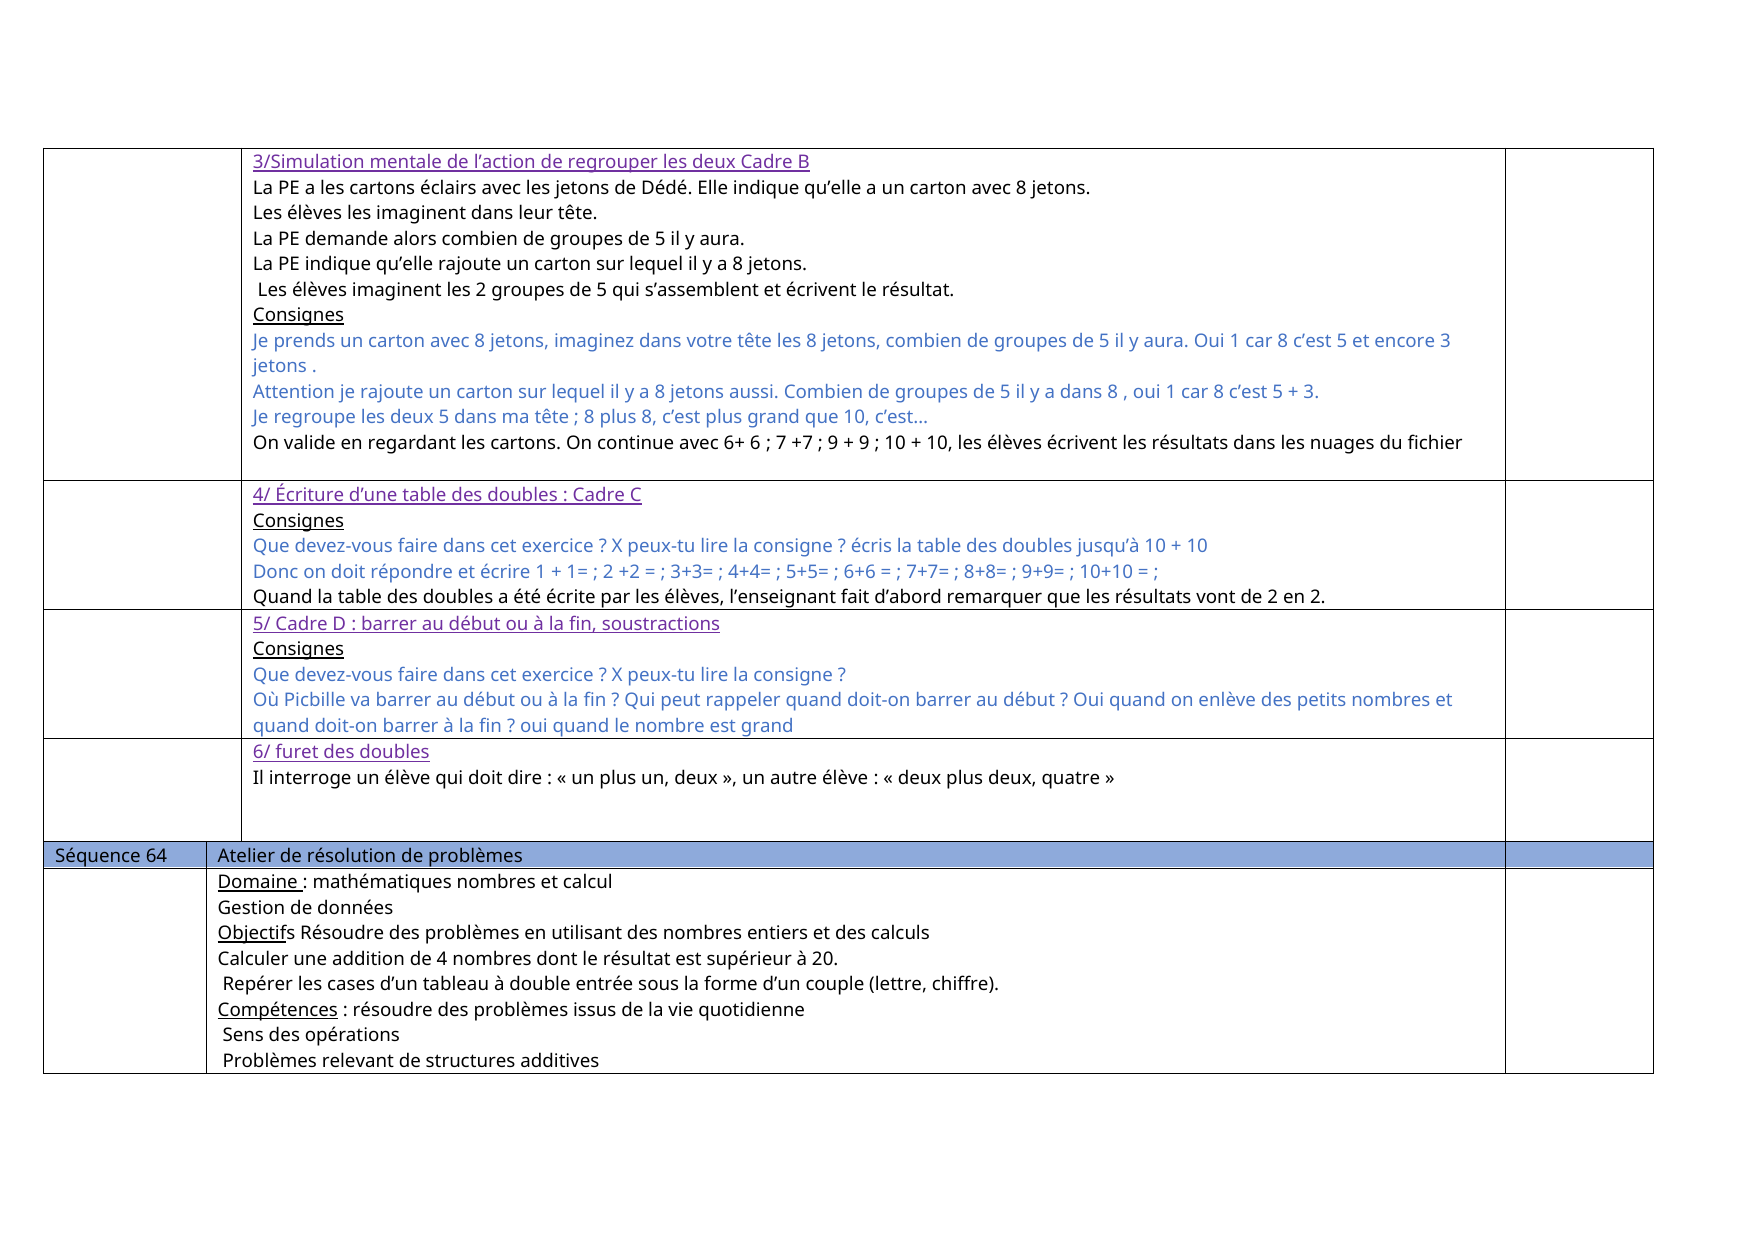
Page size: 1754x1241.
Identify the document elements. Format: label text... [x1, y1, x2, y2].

table_cell 5/ Cadre D : barrer au début ou à la fin, soustractions Consignes Que devez-vous faire dans cet exercice ? X peux-tu lire la consigne ? Où Picbille va barrer au début ou à la fin ? Qui peut rappeler quand doit-on barrer au début ? Oui quand on enlève des petits nombres et quand doit-on barrer à la fin ? oui quand le nombre est grand [242, 610, 1505, 738]
table_cell [44, 481, 241, 609]
table_cell [1506, 610, 1653, 738]
table_cell 3/Simulation mentale de l’action de regrouper les deux Cadre B La PE a les cartons éclairs avec les jetons de Dédé. Elle indique qu’elle a un carton avec 8 jetons. Les élèves les imaginent dans leur tête. La PE demande alors combien de groupes de 5 il y aura. La PE indique qu’elle rajoute un carton sur lequel il y a 8 jetons. Les élèves imaginent les 2 groupes de 5 qui s’assemblent et écrivent le résultat. Consignes Je prends un carton avec 8 jetons, imaginez dans votre tête les 8 jetons, combien de groupes de 5 il y aura. Oui 1 car 8 c’est 5 et encore 3 jetons . Attention je rajoute un carton sur lequel il y a 8 jetons aussi. Combien de groupes de 5 il y a dans 8 , oui 1 car 8 c’est 5 + 3. Je regroupe les deux 5 dans ma tête ; 8 plus 8, c’est plus grand que 10, c’est… On valide en regardant les cartons. On continue avec 6+ 6 ; 7 +7 ; 9 + 9 ; 10 + 10, les élèves écrivent les résultats dans les nuages du fichier [242, 149, 1505, 480]
table_cell [44, 610, 241, 738]
table_cell Séquence 64 [44, 842, 206, 867]
table_cell 6/ furet des doubles Il interroge un élève qui doit dire : « un plus un, deux », un autre élève : « deux plus deux, quatre » [242, 739, 1505, 841]
table_cell [1506, 869, 1653, 1073]
table_cell Domaine : mathématiques nombres et calcul Gestion de données Objectifs Résoudre des problèmes en utilisant des nombres entiers et des calculs Calculer une addition de 4 nombres dont le résultat est supérieur à 20. Repérer les cases d’un tableau à double entrée sous la forme d’un couple (lettre, chiffre). Compétences : résoudre des problèmes issus de la vie quotidienne Sens des opérations Problèmes relevant de structures additives [207, 869, 1505, 1073]
table_cell [1506, 149, 1653, 480]
table_cell [44, 869, 206, 1073]
table_cell Atelier de résolution de problèmes [207, 842, 1505, 867]
table_cell [44, 739, 241, 841]
table_cell [1506, 481, 1653, 609]
table_cell [1506, 739, 1653, 841]
table_cell 4/ Écriture d’une table des doubles : Cadre C Consignes Que devez-vous faire dans cet exercice ? X peux-tu lire la consigne ? écris la table des doubles jusqu’à 10 + 10 Donc on doit répondre et écrire 1 + 1= ; 2 +2 = ; 3+3= ; 4+4= ; 5+5= ; 6+6 = ; 7+7= ; 8+8= ; 9+9= ; 10+10 = ; Quand la table des doubles a été écrite par les élèves, l’enseignant fait d’abord remarquer que les résultats vont de 2 en 2. [242, 481, 1505, 609]
table_cell [44, 149, 241, 480]
table_cell [1506, 842, 1653, 867]
